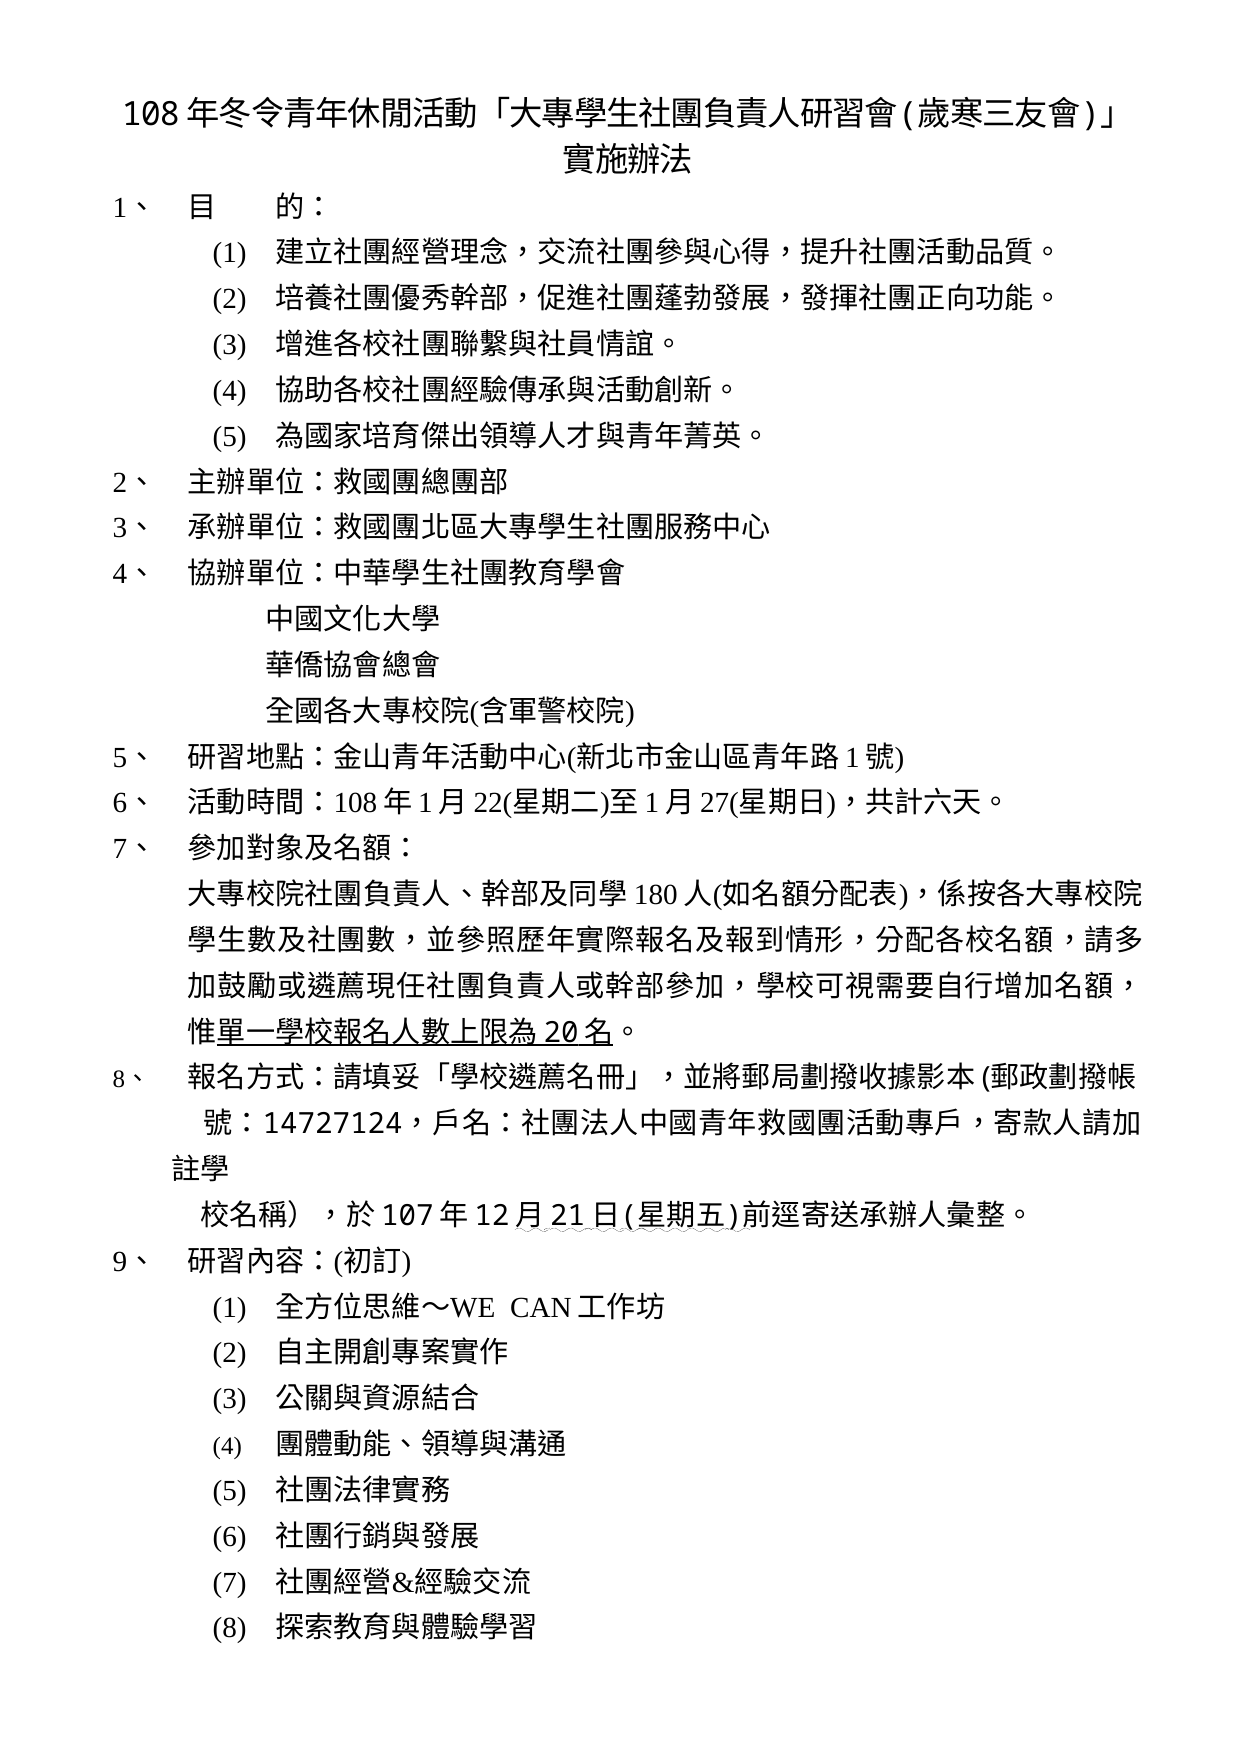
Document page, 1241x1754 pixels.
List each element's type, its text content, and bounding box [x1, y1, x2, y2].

list 承辦單位：救國團北區大專學生社團服務中心 [112, 501, 1144, 547]
list 探索教育與體驗學習 [212, 1601, 1144, 1647]
list 社團經營&經驗交流 [212, 1555, 1144, 1601]
text 108年冬令青年休閒活動「大專學生社團負責人研習會(歲寒三友會)」 [112, 89, 1144, 134]
list 主辦單位：救國團總團部 [112, 455, 1144, 501]
list 研習地點：金山青年活動中心(新北市金山區青年路1號) [112, 730, 1144, 776]
list 公關與資源結合 [212, 1372, 1144, 1418]
list 社團法律實務 [212, 1464, 1144, 1509]
text 華僑協會總會 [192, 639, 1144, 684]
list 自主開創專案實作 [212, 1326, 1144, 1372]
list 團體動能、領導與溝通 [212, 1418, 1144, 1464]
text 大專校院社團負責人、幹部及同學180人(如名額分配表)，係按各大專校院學生數及社團數，並參照歷年實際報名及報到情形，分配各校名額，請多加鼓勵或遴薦現任社團負責人或幹部參加，學校可視需要自行增加名額，惟單一學校報名人數上限為20名。 [187, 868, 1144, 1051]
list 活動時間：108年1月22(星期二)至1月27(星期日)，共計六天。 [112, 776, 1144, 822]
list 報名方式：請填妥「學校遴薦名冊」，並將郵局劃撥收據影本 (郵政劃撥帳 [112, 1051, 1144, 1097]
list 研習內容：(初訂) [112, 1234, 1144, 1280]
list 為國家培育傑出領導人才與青年菁英。 [212, 409, 1144, 455]
text 校名稱），於107年12月21日(星期五)前逕寄送承辦人彙整。 [112, 1189, 1144, 1234]
text 號：14727124，戶名：社團法人中國青年救國團活動專戶，寄款人請加註學 [112, 1097, 1144, 1189]
list 建立社團經營理念，交流社團參與心得，提升社團活動品質。 [212, 226, 1144, 272]
list 目 的： [112, 180, 1144, 226]
text 實施辦法 [112, 134, 1144, 180]
text 全國各大專校院(含軍警校院) [192, 684, 1144, 730]
list 增進各校社團聯繫與社員情誼。 [212, 318, 1144, 364]
list 協辦單位：中華學生社團教育學會 [112, 547, 1144, 593]
list 參加對象及名額： [112, 822, 1144, 868]
text 中國文化大學 [192, 593, 1144, 639]
list 培養社團優秀幹部，促進社團蓬勃發展，發揮社團正向功能。 [212, 272, 1144, 318]
list 社團行銷與發展 [212, 1509, 1144, 1555]
list 協助各校社團經驗傳承與活動創新。 [212, 364, 1144, 409]
list 全方位思維～WE CAN工作坊 [212, 1280, 1144, 1326]
